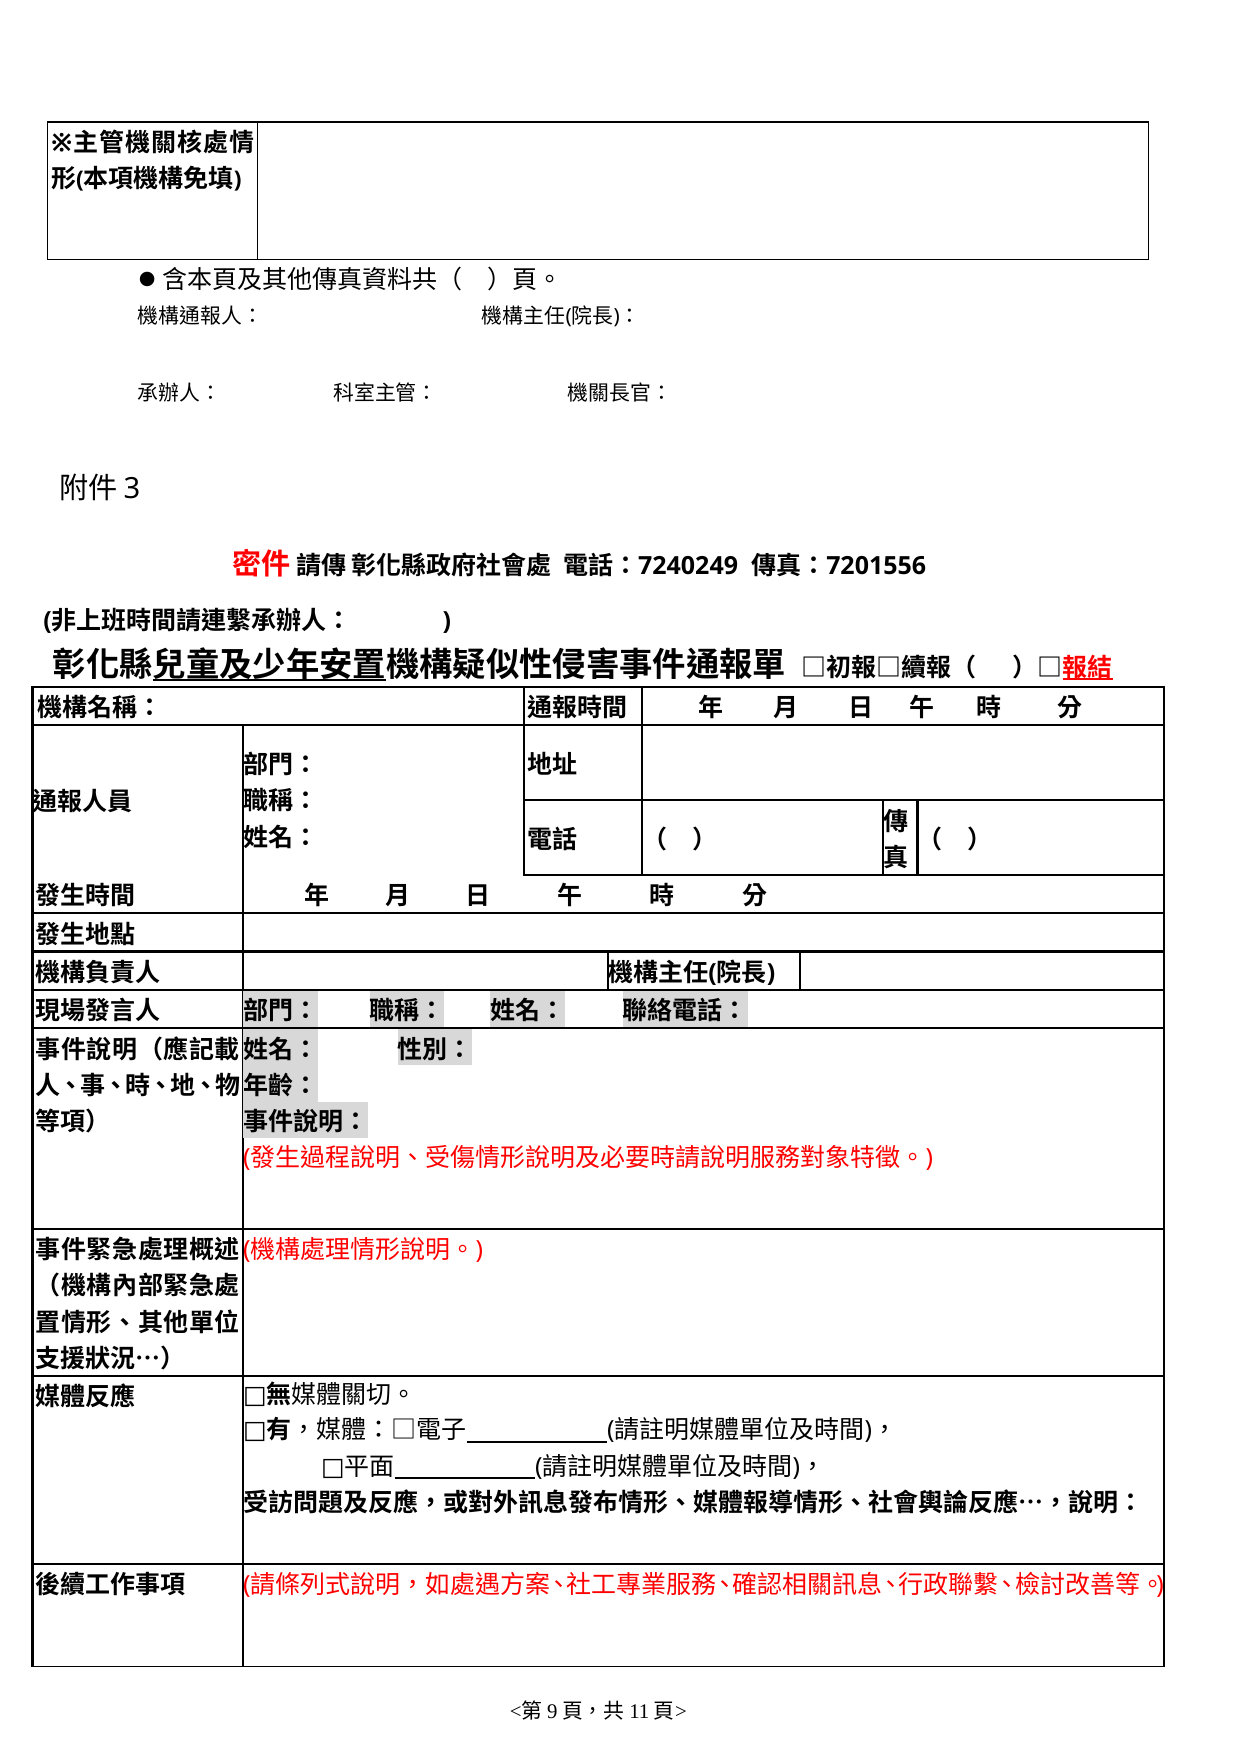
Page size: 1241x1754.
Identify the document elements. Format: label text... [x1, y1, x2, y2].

table_cell [244, 953, 607, 989]
table_cell （ ） [919, 801, 1163, 874]
table_cell 姓名： 性別： 年齡： 事件說明： (發生過程說明、受傷情形說明及必要時請說明服務對象特徵。) [244, 1029, 1163, 1227]
table_cell 彰化縣兒童及少年安置機構疑似性侵害事件通報單 □初報□續報（ ）□報結 [33, 637, 1163, 686]
table_cell ※主管機關核處情形(本項機構免填) [48, 123, 257, 259]
table_cell 部門： 職稱： 姓名： 聯絡電話： [244, 991, 1163, 1027]
table_cell (機構處理情形說明。) [244, 1230, 1163, 1374]
table_cell □無媒體關切。 □有，媒體：□電子 (請註明媒體單位及時間)， □平面 (請註明媒體單位及時間)， 受訪問題及反應，或對外訊息發布情形、媒體報導情形、社會輿論反應…，說明： [244, 1377, 1163, 1563]
table_cell 地址 [525, 726, 641, 799]
table_cell 現場發言人 [34, 991, 242, 1027]
text 承辦人： 科室主管： 機關長官： [138, 372, 1137, 410]
table_cell 機構主任(院長) [609, 953, 799, 989]
table_cell [258, 123, 1148, 259]
table_cell 事件緊急處理概述（機構內部緊急處置情形、其他單位支援狀況…） [34, 1230, 242, 1374]
table_cell 年 月 日 午 時 分 [643, 688, 1163, 724]
table_cell 通報時間 [525, 688, 641, 724]
table_cell (請條列式說明，如處遇方案、社工專業服務、確認相關訊息、行政聯繫、檢討改善等。) [244, 1565, 1163, 1666]
table_cell 發生地點 [34, 914, 242, 950]
text 機構通報人： 機構主任(院長)： [138, 296, 1137, 334]
table_cell 後續工作事項 [34, 1565, 242, 1666]
table_cell [801, 953, 1163, 989]
table_cell 年 月 日 午 時 分 [244, 874, 1163, 912]
table_cell [244, 914, 1163, 950]
table_cell 媒體反應 [34, 1377, 242, 1563]
table_cell 傳真 [884, 801, 916, 874]
text 附件3 [59, 448, 1137, 523]
table_cell [643, 726, 1163, 799]
table_cell 發生時間 [34, 874, 242, 912]
table_cell [883, 599, 1163, 637]
table_cell 機構負責人 [34, 953, 242, 989]
table_cell 機構名稱： [34, 688, 523, 724]
table_cell 電話 [525, 801, 641, 874]
table_cell (非上班時間請連繫承辦人： ) [33, 599, 883, 637]
table_cell 事件說明（應記載人、事、時、地、物等項） [34, 1029, 242, 1227]
table_cell 通報人員 [34, 726, 242, 874]
table_cell 部門： 職稱： 姓名： [244, 726, 523, 874]
text 含本頁及其他傳真資料共（ ）頁。 [138, 260, 1137, 296]
table_header 密件 請傳 彰化縣政府社會處 電話：7240249 傳真：7201556 [33, 524, 1163, 599]
table_cell （ ） [643, 801, 882, 874]
